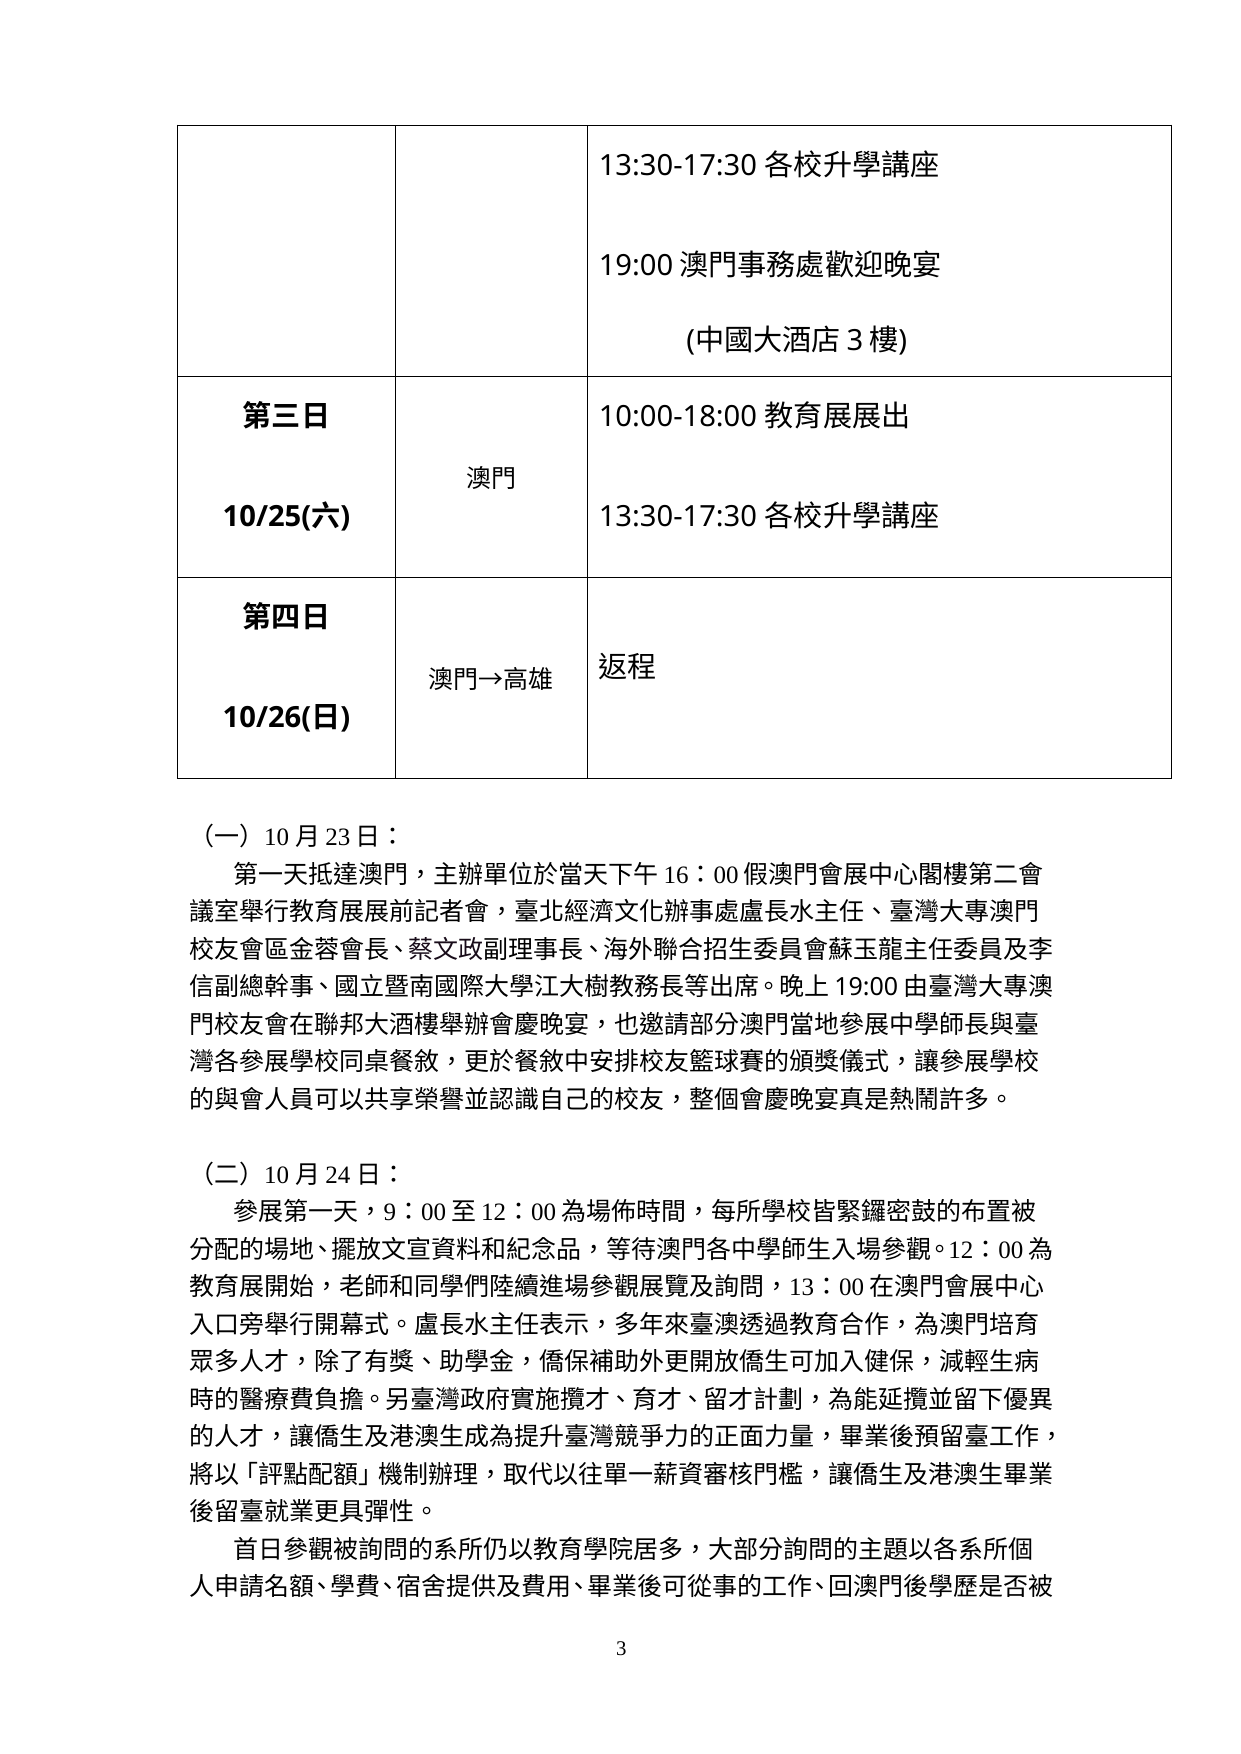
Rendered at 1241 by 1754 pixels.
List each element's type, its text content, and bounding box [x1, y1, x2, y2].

table_cell 第三日 10/25(六) [178, 377, 395, 577]
table_cell [178, 126, 395, 376]
text 第一天抵達澳門，主辦單位於當天下午16：00假澳門會展中心閣樓第二會議室舉行教育展展前記者會，臺北經濟文化辦事處盧長水主任、臺灣大專澳門校友會區金蓉會長、蔡文政副理事長、海外聯合招生委員會蘇玉龍主任委員及李信副總幹事、國立暨南國際大學江大樹教務長等出席。晚上19:00由臺灣大專澳門校友會在聯邦大酒樓舉辦會慶晚宴，也邀請部分澳門當地參展中學師長與臺灣各參展學校同桌餐敘，更於餐敘中安排校友籃球賽的頒獎儀式，讓參展學校的與會人員可以共享榮譽並認識自己的校友，整個會慶晚宴真是熱鬧許多。 [189, 854, 1053, 1116]
text 參展第一天，9：00至12：00為場佈時間，每所學校皆緊鑼密鼓的布置被分配的場地、擺放文宣資料和紀念品，等待澳門各中學師生入場參觀。12：00為教育展開始，老師和同學們陸續進場參觀展覽及詢問，13：00在澳門會展中心入口旁舉行開幕式。盧長水主任表示，多年來臺澳透過教育合作，為澳門培育眾多人才，除了有獎、助學金，僑保補助外更開放僑生可加入健保，減輕生病時的醫療費負擔。另臺灣政府實施攬才、育才、留才計劃，為能延攬並留下優異的人才，讓僑生及港澳生成為提升臺灣競爭力的正面力量，畢業後預留臺工作，將以「評點配額」機制辦理，取代以往單一薪資審核門檻，讓僑生及港澳生畢業後留臺就業更具彈性。 [189, 1191, 1053, 1529]
table_cell 10:00-18:00 教育展展出 13:30-17:30 各校升學講座 [588, 377, 1171, 577]
text （二）10 月24 日： [189, 1154, 1053, 1191]
text （一）10 月23日： [189, 816, 1053, 854]
table_cell 13:30-17:30 各校升學講座 19:00澳門事務處歡迎晚宴 (中國大酒店3樓) [588, 126, 1171, 376]
table_cell 澳門 [396, 377, 587, 577]
table_cell 第四日 10/26(日) [178, 578, 395, 778]
table_cell [396, 126, 587, 376]
table_cell 澳門→高雄 [396, 578, 587, 778]
text 首日參觀被詢問的系所仍以教育學院居多，大部分詢問的主題以各系所個人申請名額、學費、宿舍提供及費用、畢業後可從事的工作、回澳門後學歷是否被 [189, 1529, 1053, 1604]
table_cell 返程 [588, 578, 1171, 778]
